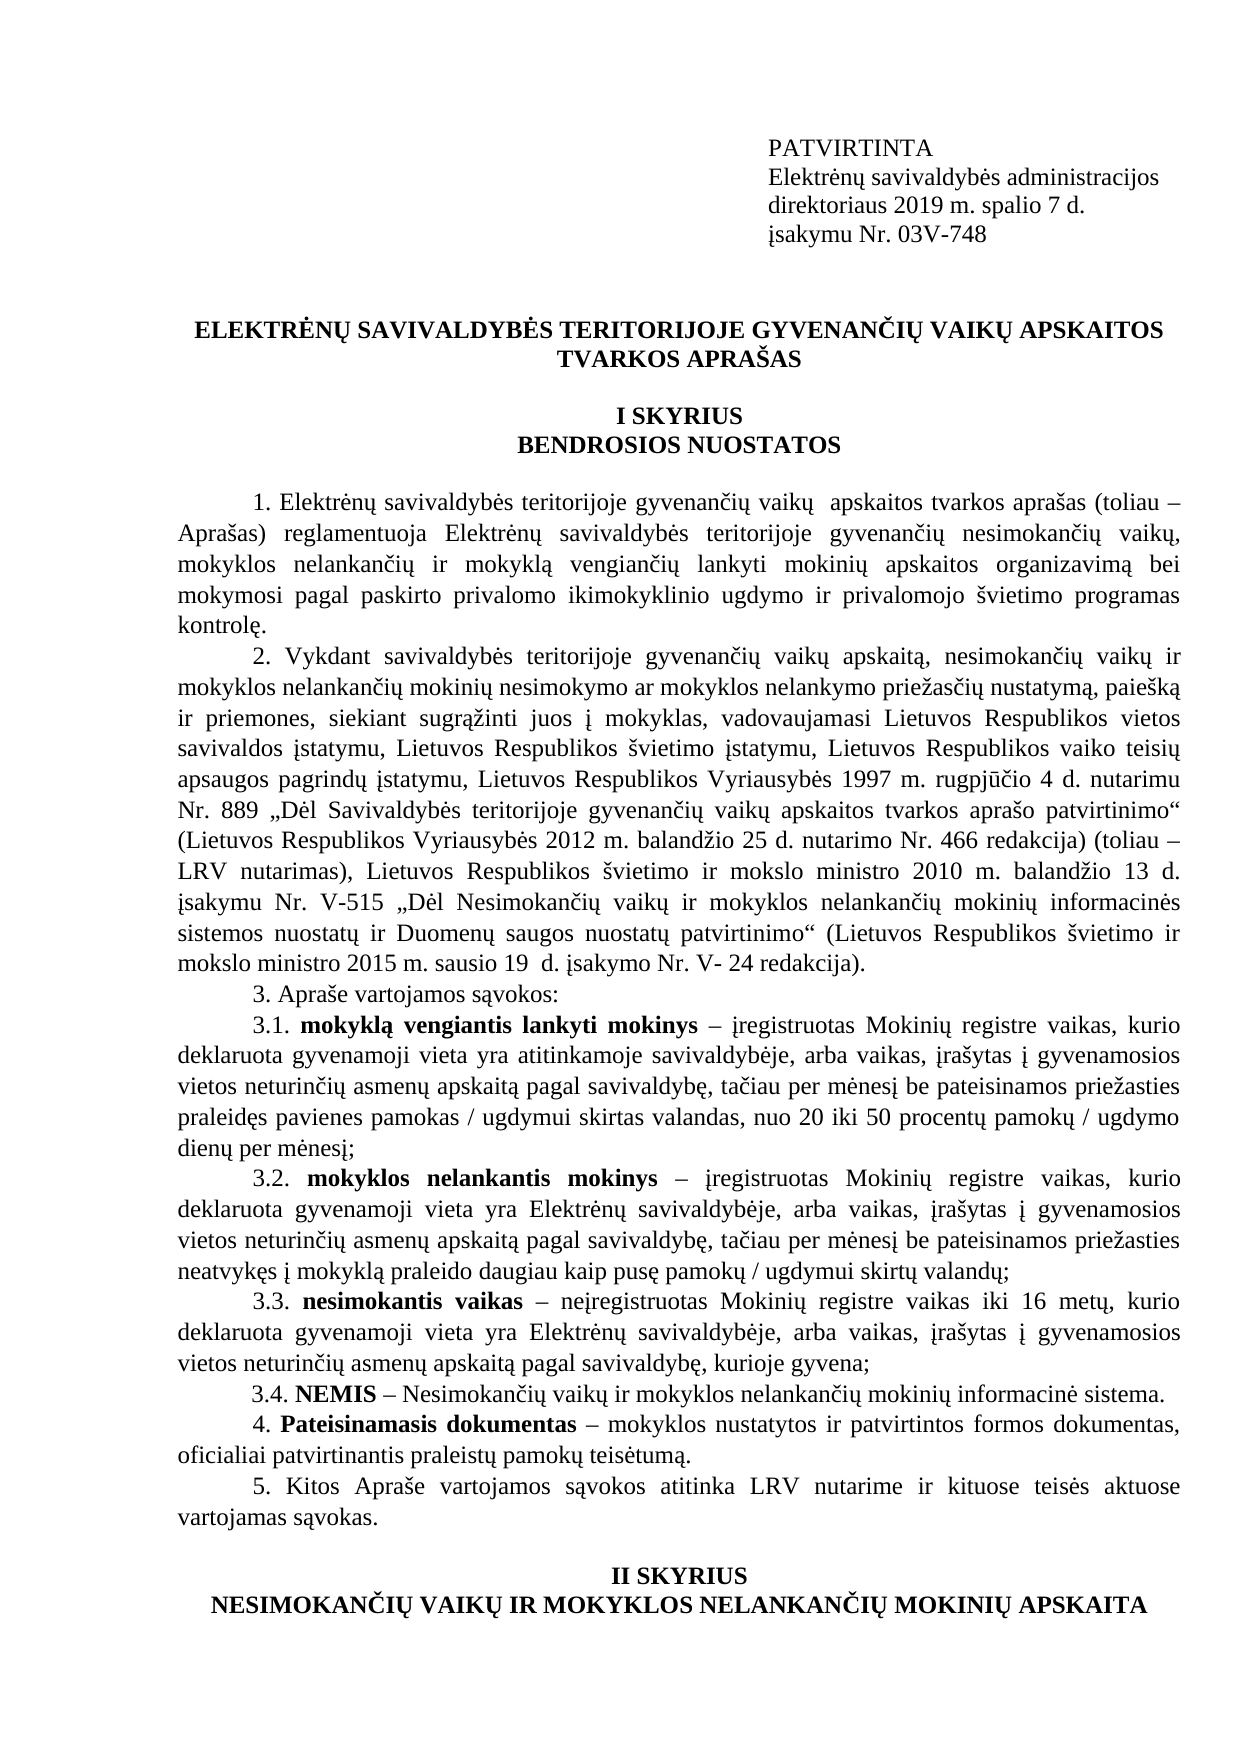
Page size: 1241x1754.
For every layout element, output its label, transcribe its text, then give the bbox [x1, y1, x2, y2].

text BENDROSIOS NUOSTATOS [177, 430, 1181, 459]
text ELEKTRĖNŲ SAVIVALDYBĖS TERITORIJOJE GYVENANČIŲ VAIKŲ APSKAITOS TVARKOS APRAŠAS [177, 315, 1181, 372]
text 1. Elektrėnų savivaldybės teritorijoje gyvenančių vaikų apskaitos tvarkos aprašas (toliau – Aprašas) reglamentuoja Elektrėnų savivaldybės teritorijoje gyvenančių nesimokančių vaikų, mokyklos nelankančių ir mokyklą vengiančių lankyti mokinių apskaitos organizavimą bei mokymosi pagal paskirto privalomo ikimokyklinio ugdymo ir privalomojo švietimo programas kontrolę. [177, 487, 1181, 639]
text 4. Pateisinamasis dokumentas – mokyklos nustatytos ir patvirtintos formos dokumentas, oficialiai patvirtinantis praleistų pamokų teisėtumą. [177, 1409, 1181, 1469]
text 3.3. nesimokantis vaikas – neįregistruotas Mokinių registre vaikas iki 16 metų, kurio deklaruota gyvenamoji vieta yra Elektrėnų savivaldybėje, arba vaikas, įrašytas į gyvenamosios vietos neturinčių asmenų apskaitą pagal savivaldybę, kurioje gyvena; [177, 1286, 1181, 1377]
text įsakymu Nr. 03V-748 [177, 219, 1181, 248]
text PATVIRTINTA [177, 133, 1181, 162]
text 3.2. mokyklos nelankantis mokinys – įregistruotas Mokinių registre vaikas, kurio deklaruota gyvenamoji vieta yra Elektrėnų savivaldybėje, arba vaikas, įrašytas į gyvenamosios vietos neturinčių asmenų apskaitą pagal savivaldybę, tačiau per mėnesį be pateisinamos priežasties neatvykęs į mokyklą praleido daugiau kaip pusę pamokų / ugdymui skirtų valandų; [177, 1163, 1181, 1284]
text II SKYRIUS [177, 1561, 1181, 1590]
text I SKYRIUS [177, 401, 1181, 430]
text 3. Apraše vartojamos sąvokos: [177, 979, 1181, 1008]
text 3.1. mokyklą vengiantis lankyti mokinys – įregistruotas Mokinių registre vaikas, kurio deklaruota gyvenamoji vieta yra atitinkamoje savivaldybėje, arba vaikas, įrašytas į gyvenamosios vietos neturinčių asmenų apskaitą pagal savivaldybę, tačiau per mėnesį be pateisinamos priežasties praleidęs pavienes pamokas / ugdymui skirtas valandas, nuo 20 iki 50 procentų pamokų / ugdymo dienų per mėnesį; [177, 1010, 1181, 1162]
text 2. Vykdant savivaldybės teritorijoje gyvenančių vaikų apskaitą, nesimokančių vaikų ir mokyklos nelankančių mokinių nesimokymo ar mokyklos nelankymo priežasčių nustatymą, paiešką ir priemones, siekiant sugrąžinti juos į mokyklas, vadovaujamasi Lietuvos Respublikos vietos savivaldos įstatymu, Lietuvos Respublikos švietimo įstatymu, Lietuvos Respublikos vaiko teisių apsaugos pagrindų įstatymu, Lietuvos Respublikos Vyriausybės 1997 m. rugpjūčio 4 d. nutarimu Nr. 889 „Dėl Savivaldybės teritorijoje gyvenančių vaikų apskaitos tvarkos aprašo patvirtinimo“ (Lietuvos Respublikos Vyriausybės 2012 m. balandžio 25 d. nutarimo Nr. 466 redakcija) (toliau – LRV nutarimas), Lietuvos Respublikos švietimo ir mokslo ministro 2010 m. balandžio 13 d. įsakymu Nr. V-515 „Dėl Nesimokančių vaikų ir mokyklos nelankančių mokinių informacinės sistemos nuostatų ir Duomenų saugos nuostatų patvirtinimo“ (Lietuvos Respublikos švietimo ir mokslo ministro 2015 m. sausio 19 d. įsakymo Nr. V- 24 redakcija). [177, 641, 1181, 977]
text 3.4. NEMIS – Nesimokančių vaikų ir mokyklos nelankančių mokinių informacinė sistema. [177, 1379, 1181, 1407]
text direktoriaus 2019 m. spalio 7 d. [177, 190, 1181, 219]
text NESIMOKANČIŲ VAIKŲ IR MOKYKLOS NELANKANČIŲ MOKINIŲ APSKAITA [177, 1590, 1181, 1618]
text 5. Kitos Apraše vartojamos sąvokos atitinka LRV nutarime ir kituose teisės aktuose vartojamas sąvokas. [177, 1471, 1181, 1530]
text Elektrėnų savivaldybės administracijos [177, 162, 1181, 190]
